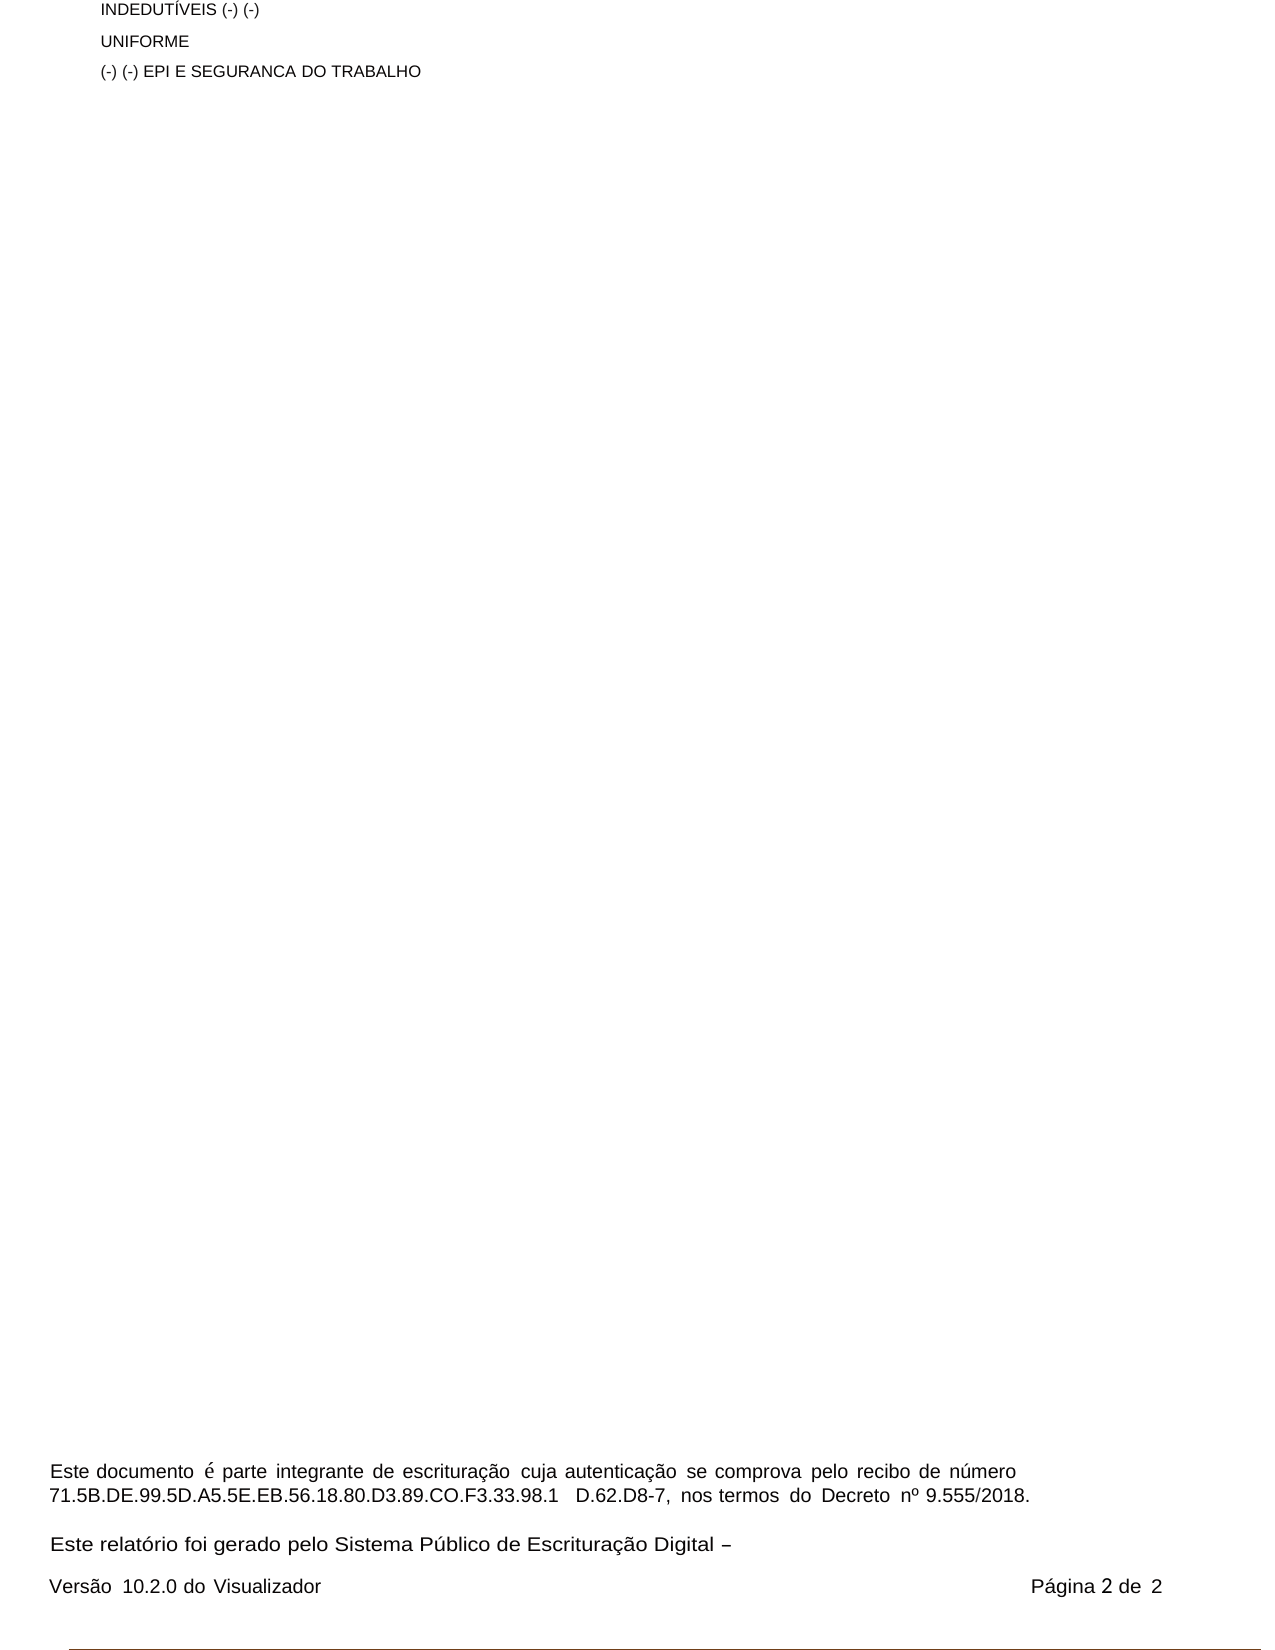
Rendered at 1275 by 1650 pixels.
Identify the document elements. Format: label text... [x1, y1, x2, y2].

text (-) (-) EPI E SEGURANCA DO TRABALHO [100, 63, 1246, 82]
text INDEDUTÍVEIS (-) (-) UNIFORME [100, 0, 330, 51]
